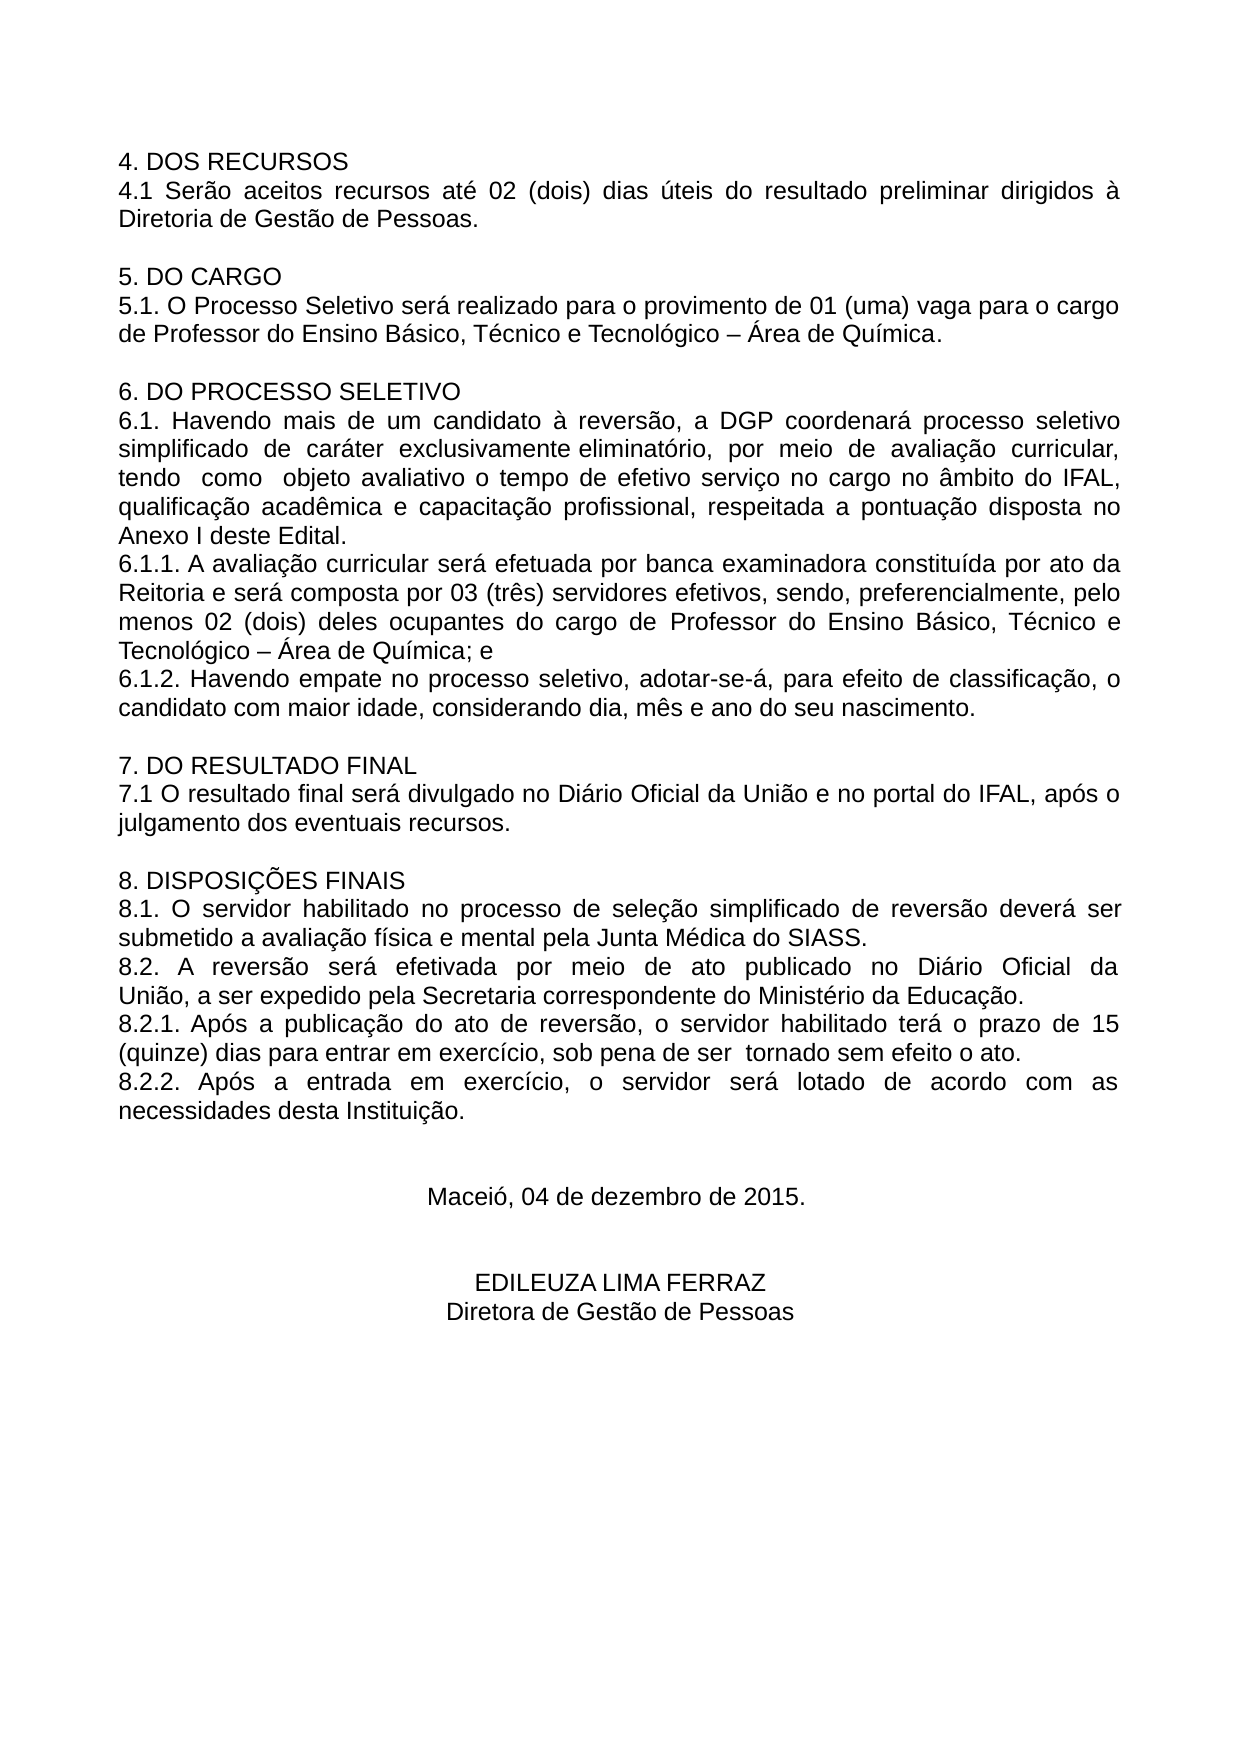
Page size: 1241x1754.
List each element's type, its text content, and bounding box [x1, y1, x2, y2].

text EDILEUZA LIMA FERRAZ [118, 1268, 1122, 1297]
text 6.1. Havendo mais de um candidato à reversão, a DGP coordenará processo seletivo simplificado de caráter exclusivamente eliminatório, por meio de avaliação curricular, tendo como objeto avaliativo o tempo de efetivo serviço no cargo no âmbito do IFAL, qualificação acadêmica e capacitação profissional, respeitada a pontuação disposta no Anexo I deste Edital. [118, 406, 1122, 549]
text 5. DO CARGO [118, 262, 1122, 291]
text 8.2.1. Após a publicação do ato de reversão, o servidor habilitado terá o prazo de 15 (quinze) dias para entrar em exercício, sob pena de ser tornado sem efeito o ato. [118, 1009, 1122, 1067]
text 7.1 O resultado final será divulgado no Diário Oficial da União e no portal do IFAL, após o julgamento dos eventuais recursos. [118, 779, 1122, 837]
text 6. DO PROCESSO SELETIVO [118, 377, 1122, 406]
text 5.1. O Processo Seletivo será realizado para o provimento de 01 (uma) vaga para o cargo de Professor do Ensino Básico, Técnico e Tecnológico – Área de Química. [118, 291, 1122, 348]
text 7. DO RESULTADO FINAL [118, 751, 1122, 779]
text Maceió, 04 de dezembro de 2015. [118, 1182, 1122, 1211]
text 4.1 Serão aceitos recursos até 02 (dois) dias úteis do resultado preliminar dirigidos à Diretoria de Gestão de Pessoas. [118, 176, 1122, 233]
text 6.1.2. Havendo empate no processo seletivo, adotar-se-á, para efeito de classificação, o candidato com maior idade, considerando dia, mês e ano do seu nascimento. [118, 664, 1122, 722]
text 4. DOS RECURSOS [118, 147, 1122, 176]
text 8.1. O servidor habilitado no processo de seleção simplificado de reversão deverá ser submetido a avaliação física e mental pela Junta Médica do SIASS. [118, 894, 1122, 952]
text Diretora de Gestão de Pessoas [118, 1297, 1122, 1326]
text 6.1.1. A avaliação curricular será efetuada por banca examinadora constituída por ato da Reitoria e será composta por 03 (três) servidores efetivos, sendo, preferencialmente, pelo menos 02 (dois) deles ocupantes do cargo de Professor do Ensino Básico, Técnico e Tecnológico – Área de Química; e [118, 549, 1122, 664]
text 8.2.2. Após a entrada em exercício, o servidor será lotado de acordo com as necessidades desta Instituição. [118, 1067, 1122, 1124]
text 8. DISPOSIÇÕES FINAIS [118, 866, 1122, 894]
text 8.2. A reversão será efetivada por meio de ato publicado no Diário Oficial da União, a ser expedido pela Secretaria correspondente do Ministério da Educação. [118, 952, 1122, 1009]
